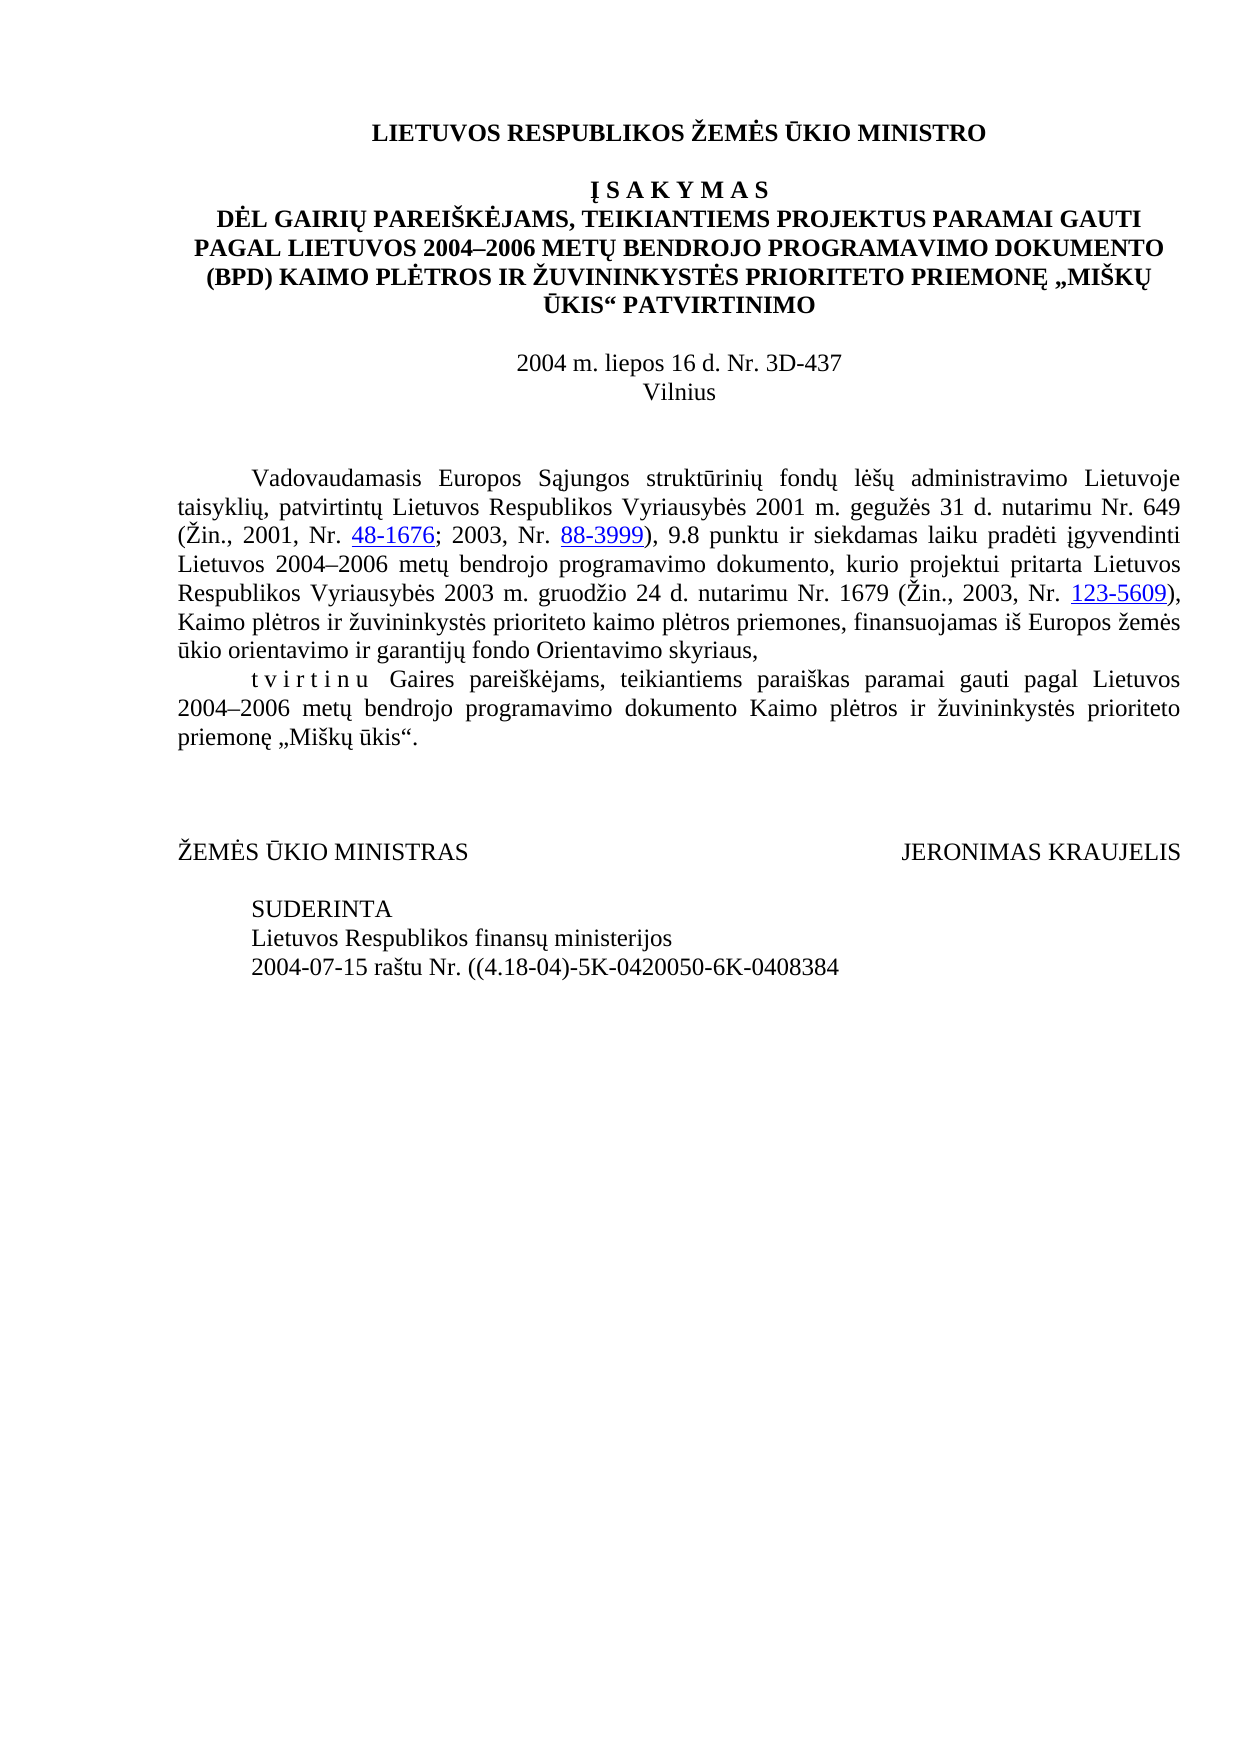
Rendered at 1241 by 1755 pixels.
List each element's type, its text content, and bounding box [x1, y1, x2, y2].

text Lietuvos Respublikos finansų ministerijos [177, 923, 1181, 952]
text SUDERINTA [177, 894, 1181, 923]
text 2004-07-15 raštu Nr. ((4.18-04)-5K-0420050-6K-0408384 [177, 952, 1181, 981]
text ŽEMĖS ŪKIO MINISTRAS JERONIMAS KRAUJELIS [177, 837, 1181, 866]
text LIETUVOS RESPUBLIKOS ŽEMĖS ŪKIO MINISTRO [177, 118, 1181, 147]
text Vadovaudamasis Europos Sąjungos struktūrinių fondų lėšų administravimo Lietuvoje taisyklių, patvirtintų Lietuvos Respublikos Vyriausybės 2001 m. gegužės 31 d. nutarimu Nr. 649 (Žin., 2001, Nr. 48-1676; 2003, Nr. 88-3999), 9.8 punktu ir siekdamas laiku pradėti įgyvendinti Lietuvos 2004–2006 metų bendrojo programavimo dokumento, kurio projektui pritarta Lietuvos Respublikos Vyriausybės 2003 m. gruodžio 24 d. nutarimu Nr. 1679 (Žin., 2003, Nr. 123-5609), Kaimo plėtros ir žuvininkystės prioriteto kaimo plėtros priemones, finansuojamas iš Europos žemės ūkio orientavimo ir garantijų fondo Orientavimo skyriaus, [177, 463, 1181, 664]
text Vilnius [177, 377, 1181, 406]
text Į S A K Y M A S [177, 176, 1181, 204]
text DĖL GAIRIŲ PAREIŠKĖJAMS, TEIKIANTIEMS PROJEKTUS PARAMAI GAUTI PAGAL LIETUVOS 2004–2006 METŲ BENDROJO PROGRAMAVIMO DOKUMENTO (BPD) KAIMO PLĖTROS IR ŽUVININKYSTĖS PRIORITETO PRIEMONĘ „MIŠKŲ ŪKIS“ PATVIRTINIMO [177, 204, 1181, 319]
text tvirtinu Gaires pareiškėjams, teikiantiems paraiškas paramai gauti pagal Lietuvos 2004–2006 metų bendrojo programavimo dokumento Kaimo plėtros ir žuvininkystės prioriteto priemonę „Miškų ūkis“. [177, 664, 1181, 751]
text 2004 m. liepos 16 d. Nr. 3D-437 [177, 348, 1181, 377]
